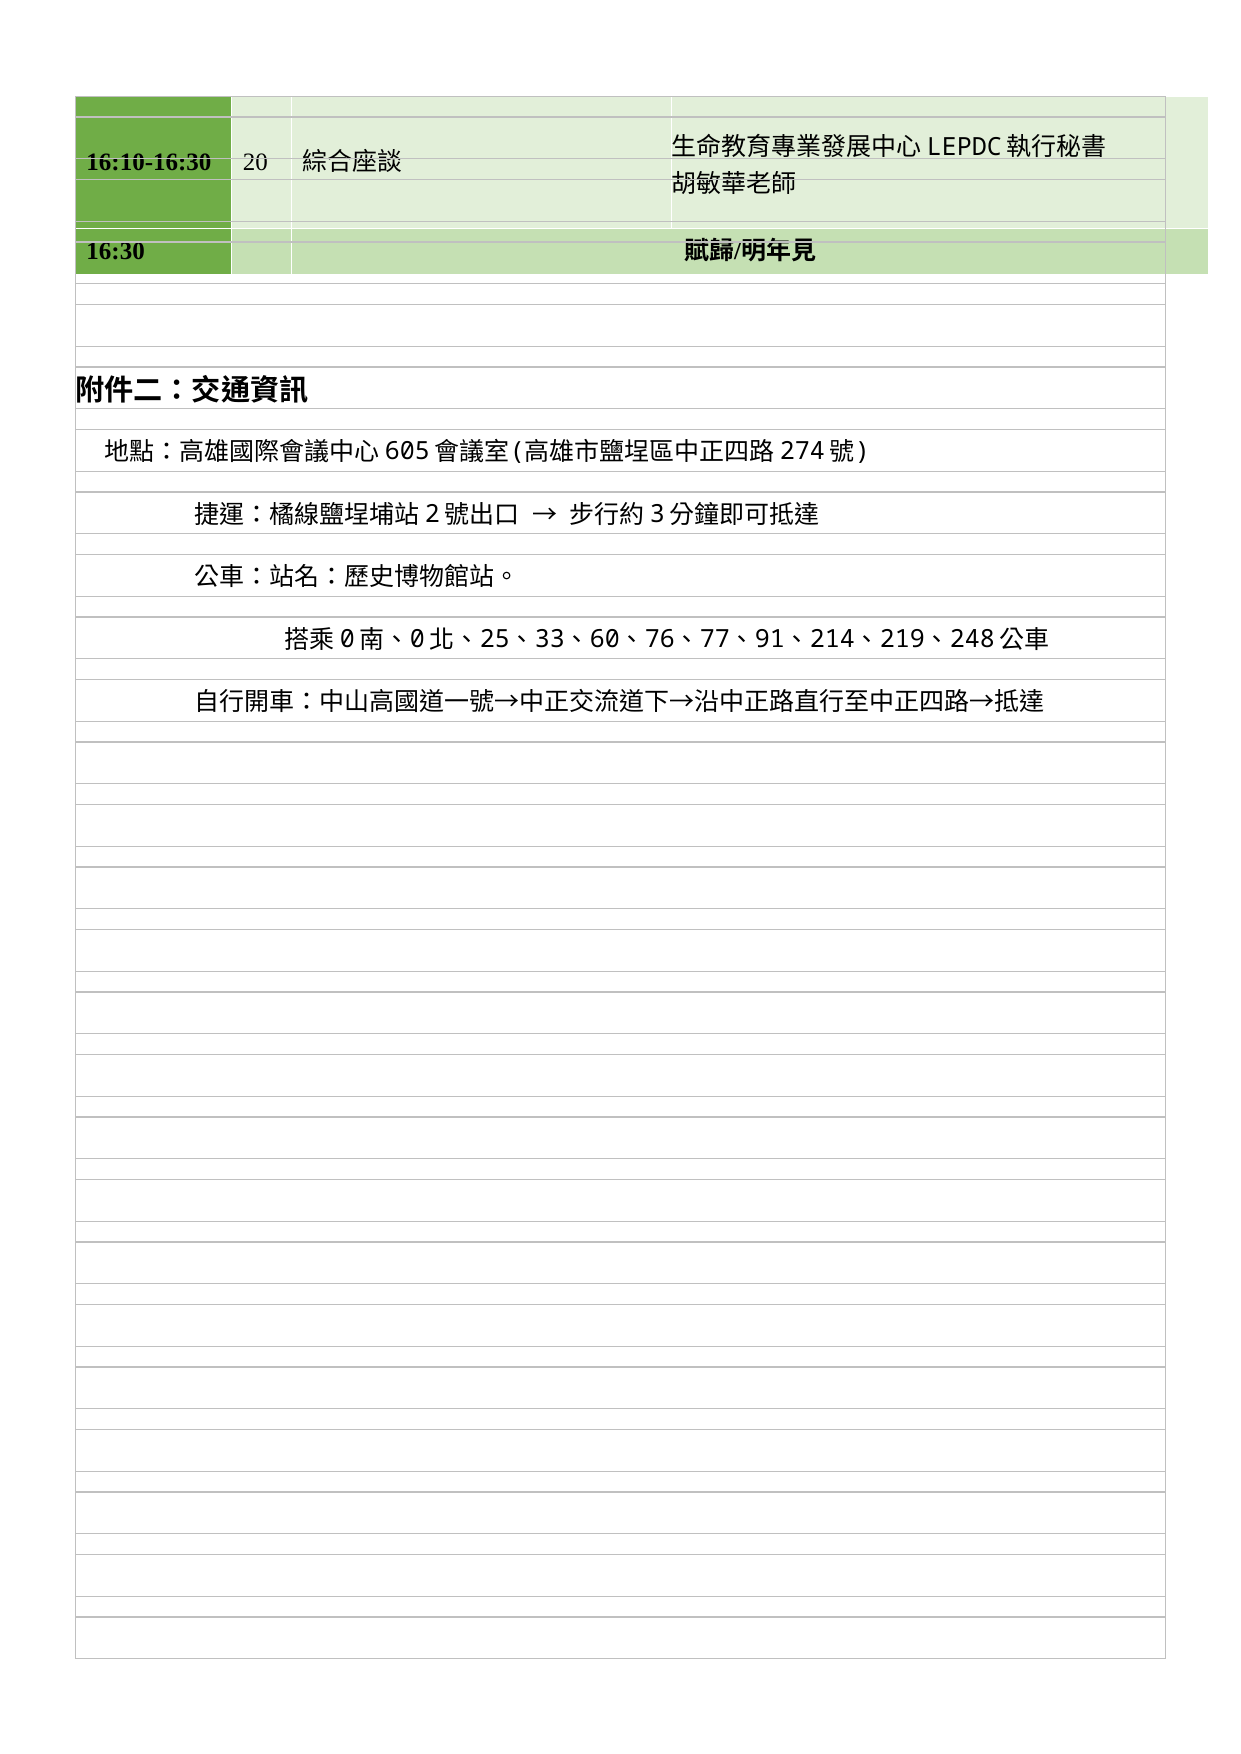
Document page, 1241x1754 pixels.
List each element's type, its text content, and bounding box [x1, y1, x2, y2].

table_cell 16:30 [76, 243, 231, 274]
table_cell 16:10-16:30 [76, 180, 231, 221]
table_cell 綜合座談 [292, 97, 671, 116]
table_cell 生命教育專業發展中心LEPDC執行秘書 胡敏華老師 [672, 97, 1165, 116]
table_cell 16:10-16:30 [76, 118, 231, 158]
table_cell 20 [232, 222, 291, 228]
table_cell 綜合座談 [292, 159, 671, 179]
table_cell 生命教育專業發展中心LEPDC執行秘書 胡敏華老師 [672, 159, 1165, 179]
table_cell [76, 229, 231, 241]
text 地點：高雄國際會議中心605會議室(高雄市鹽埕區中正四路274號) [104, 430, 1165, 471]
text 附件二：交通資訊 [76, 368, 1165, 408]
text 搭乘0南、0北、25、33、60、76、77、91、214、219、248公車 [104, 618, 1165, 658]
table_cell 賦歸/明年見 [292, 243, 1165, 274]
table_cell 生命教育專業發展中心LEPDC執行秘書 胡敏華老師 [672, 222, 1165, 228]
text [104, 659, 1165, 679]
text [104, 472, 1165, 491]
table_cell 16:10-16:30 [76, 159, 231, 179]
text [76, 347, 1165, 366]
table_cell 20 [232, 159, 291, 179]
table_cell 20 [232, 118, 291, 158]
table_cell 20 [232, 180, 291, 221]
table_cell 16:10-16:30 [76, 222, 231, 228]
text 自行開車：中山高國道一號→中正交流道下→沿中正路直行至中正四路→抵達 [104, 680, 1165, 721]
table_cell 綜合座談 [292, 222, 671, 228]
table_cell 20 [232, 97, 291, 116]
table_cell [232, 229, 291, 241]
table_cell [232, 243, 291, 274]
table_cell 16:10-16:30 [76, 97, 231, 116]
table_cell [292, 229, 1165, 241]
table_cell 生命教育專業發展中心LEPDC執行秘書 胡敏華老師 [672, 118, 1165, 158]
table_cell 生命教育專業發展中心LEPDC執行秘書 胡敏華老師 [1166, 97, 1208, 228]
text [104, 534, 1165, 554]
text 捷運：橘線鹽埕埔站2號出口 → 步行約3分鐘即可抵達 [104, 493, 1165, 533]
table_cell 綜合座談 [292, 118, 671, 158]
table_cell 生命教育專業發展中心LEPDC執行秘書 胡敏華老師 [672, 180, 1165, 221]
table_cell 綜合座談 [292, 180, 671, 221]
text 公車：站名：歷史博物館站。 [104, 555, 1165, 596]
text [104, 597, 1165, 616]
table_cell [1166, 229, 1208, 274]
text [104, 409, 1165, 429]
